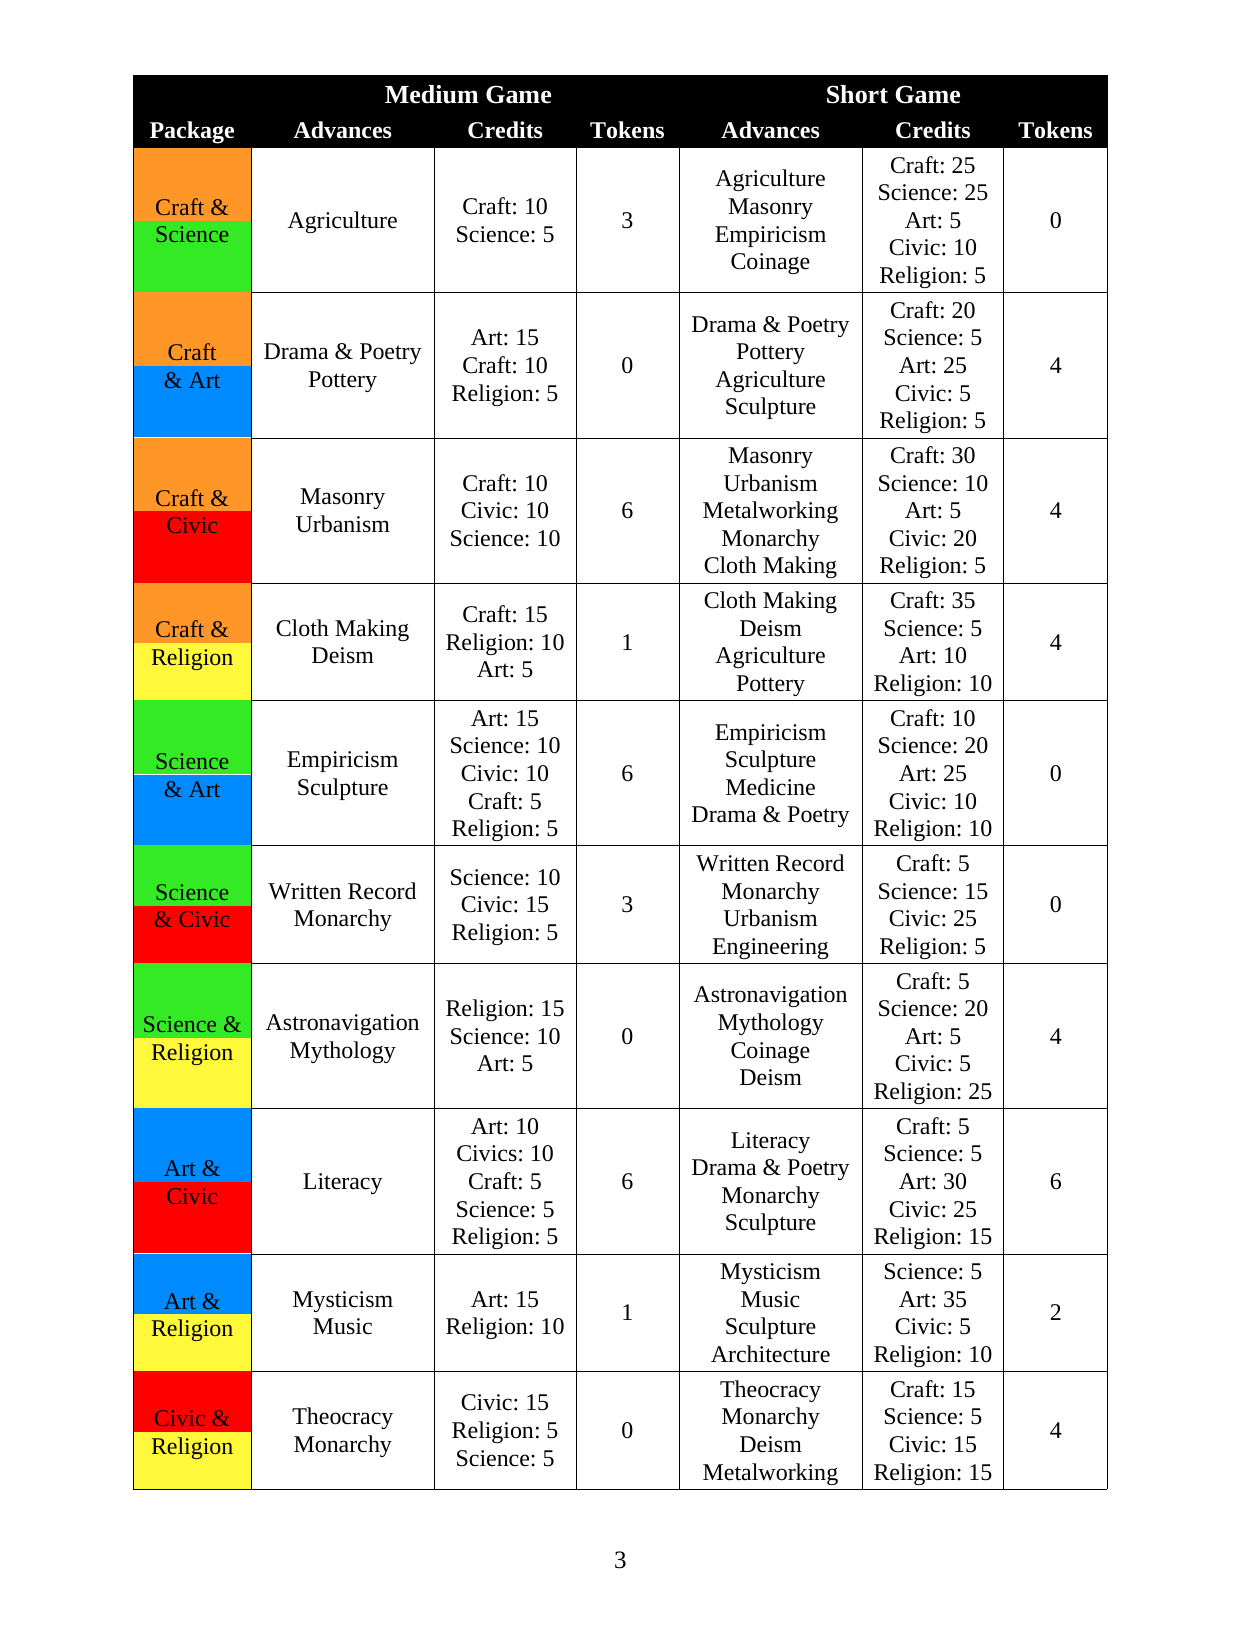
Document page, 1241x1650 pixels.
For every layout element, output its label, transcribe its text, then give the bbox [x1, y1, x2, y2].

table_cell Craft: 10 Civic: 10 Science: 10 [435, 439, 576, 583]
table_cell Religion [134, 643, 251, 700]
table_cell Masonry Urbanism [252, 439, 434, 583]
table_cell & Civic [134, 906, 251, 963]
table_cell Masonry Urbanism Metalworking Monarchy Cloth Making [680, 439, 862, 583]
table_cell Craft: 20 Science: 5 Art: 25 Civic: 5 Religion: 5 [863, 293, 1003, 437]
table_header Craft & [134, 583, 251, 643]
table_cell Craft: 35 Science: 5 Art: 10 Religion: 10 [863, 584, 1003, 700]
table_cell Cloth Making Deism [252, 584, 434, 700]
table_header Science & [134, 963, 251, 1038]
table_header Short Game [680, 76, 1107, 112]
table_cell 4 [1004, 584, 1107, 700]
table_cell Art: 15 Craft: 10 Religion: 5 [435, 293, 576, 437]
table_cell Drama & Poetry Pottery Agriculture Sculpture [680, 293, 862, 437]
table_cell Empiricism Sculpture Medicine Drama & Poetry [680, 701, 862, 845]
table_cell Mysticism Music [252, 1255, 434, 1371]
table_header Craft & [134, 148, 251, 221]
table_cell Craft: 15 Science: 5 Civic: 15 Religion: 15 [863, 1372, 1003, 1489]
table_cell Mysticism Music Sculpture Architecture [680, 1255, 862, 1371]
table_cell 3 [577, 846, 679, 963]
table_cell Art: 15 Science: 10 Civic: 10 Craft: 5 Religion: 5 [435, 701, 576, 845]
table_cell 3 [577, 148, 679, 292]
table_cell 4 [1004, 439, 1107, 583]
table_cell Credits [863, 113, 1003, 147]
table_header Craft [134, 292, 251, 366]
table_header Civic & [134, 1371, 251, 1432]
table_cell 0 [577, 293, 679, 437]
table_cell Craft: 10 Science: 5 [435, 148, 576, 292]
table_cell Written Record Monarchy Urbanism Engineering [680, 846, 862, 963]
table_cell Religion: 15 Science: 10 Art: 5 [435, 964, 576, 1108]
table_header Craft & [134, 438, 251, 511]
table_header Art & [134, 1254, 251, 1314]
table_cell Religion [134, 1432, 251, 1489]
table_cell Craft: 25 Science: 25 Art: 5 Civic: 10 Religion: 5 [863, 148, 1003, 292]
table_header Science [134, 845, 251, 906]
table_cell 6 [577, 701, 679, 845]
table_cell Craft: 30 Science: 10 Art: 5 Civic: 20 Religion: 5 [863, 439, 1003, 583]
table_cell 0 [577, 964, 679, 1108]
table_cell 4 [1004, 964, 1107, 1108]
table_header Medium Game [252, 76, 679, 112]
table_cell 6 [577, 439, 679, 583]
table_cell Religion [134, 1038, 251, 1108]
table_cell Art: 15 Religion: 10 [435, 1255, 576, 1371]
table_cell 0 [1004, 701, 1107, 845]
table_cell Theocracy Monarchy [252, 1372, 434, 1489]
table_header Art & [134, 1108, 251, 1182]
table_cell Craft: 5 Science: 20 Art: 5 Civic: 5 Religion: 25 [863, 964, 1003, 1108]
table_cell Cloth Making Deism Agriculture Pottery [680, 584, 862, 700]
table_cell Astronavigation Mythology [252, 964, 434, 1108]
table_cell 1 [577, 584, 679, 700]
table_cell Civic [134, 1182, 251, 1253]
table_cell Written Record Monarchy [252, 846, 434, 963]
table_cell Civic: 15 Religion: 5 Science: 5 [435, 1372, 576, 1489]
table_cell 6 [1004, 1109, 1107, 1253]
table_cell Agriculture [252, 148, 434, 292]
table_cell Civic [134, 511, 251, 583]
table_cell Craft: 5 Science: 5 Art: 30 Civic: 25 Religion: 15 [863, 1109, 1003, 1253]
table_cell 0 [577, 1372, 679, 1489]
table_cell Science: 5 Art: 35 Civic: 5 Religion: 10 [863, 1255, 1003, 1371]
table_cell 2 [1004, 1255, 1107, 1371]
table_cell Empiricism Sculpture [252, 701, 434, 845]
table_cell Package [134, 113, 251, 147]
table_cell Science [134, 221, 251, 292]
table_cell Literacy Drama & Poetry Monarchy Sculpture [680, 1109, 862, 1253]
table_cell Advances [680, 113, 862, 147]
table_cell & Art [134, 366, 251, 437]
table_cell 0 [1004, 846, 1107, 963]
table_cell 1 [577, 1255, 679, 1371]
table_cell 4 [1004, 1372, 1107, 1489]
table_cell Art: 10 Civics: 10 Craft: 5 Science: 5 Religion: 5 [435, 1109, 576, 1253]
table_cell Theocracy Monarchy Deism Metalworking [680, 1372, 862, 1489]
table_cell Religion [134, 1314, 251, 1371]
table_cell Tokens [1004, 113, 1107, 147]
table_cell 0 [1004, 148, 1107, 292]
table_header [134, 76, 251, 112]
table_cell Tokens [577, 113, 679, 147]
table_cell Astronavigation Mythology Coinage Deism [680, 964, 862, 1108]
table_header Science [134, 700, 251, 774]
table_cell Drama & Poetry Pottery [252, 293, 434, 437]
table_cell Agriculture Masonry Empiricism Coinage [680, 148, 862, 292]
table_cell Craft: 10 Science: 20 Art: 25 Civic: 10 Religion: 10 [863, 701, 1003, 845]
table_cell 4 [1004, 293, 1107, 437]
table_cell Literacy [252, 1109, 434, 1253]
table_cell Advances [252, 113, 434, 147]
table_cell Craft: 15 Religion: 10 Art: 5 [435, 584, 576, 700]
table_cell 6 [577, 1109, 679, 1253]
table_cell Credits [435, 113, 576, 147]
table_cell Craft: 5 Science: 15 Civic: 25 Religion: 5 [863, 846, 1003, 963]
table_cell & Art [134, 775, 251, 845]
table_cell Science: 10 Civic: 15 Religion: 5 [435, 846, 576, 963]
